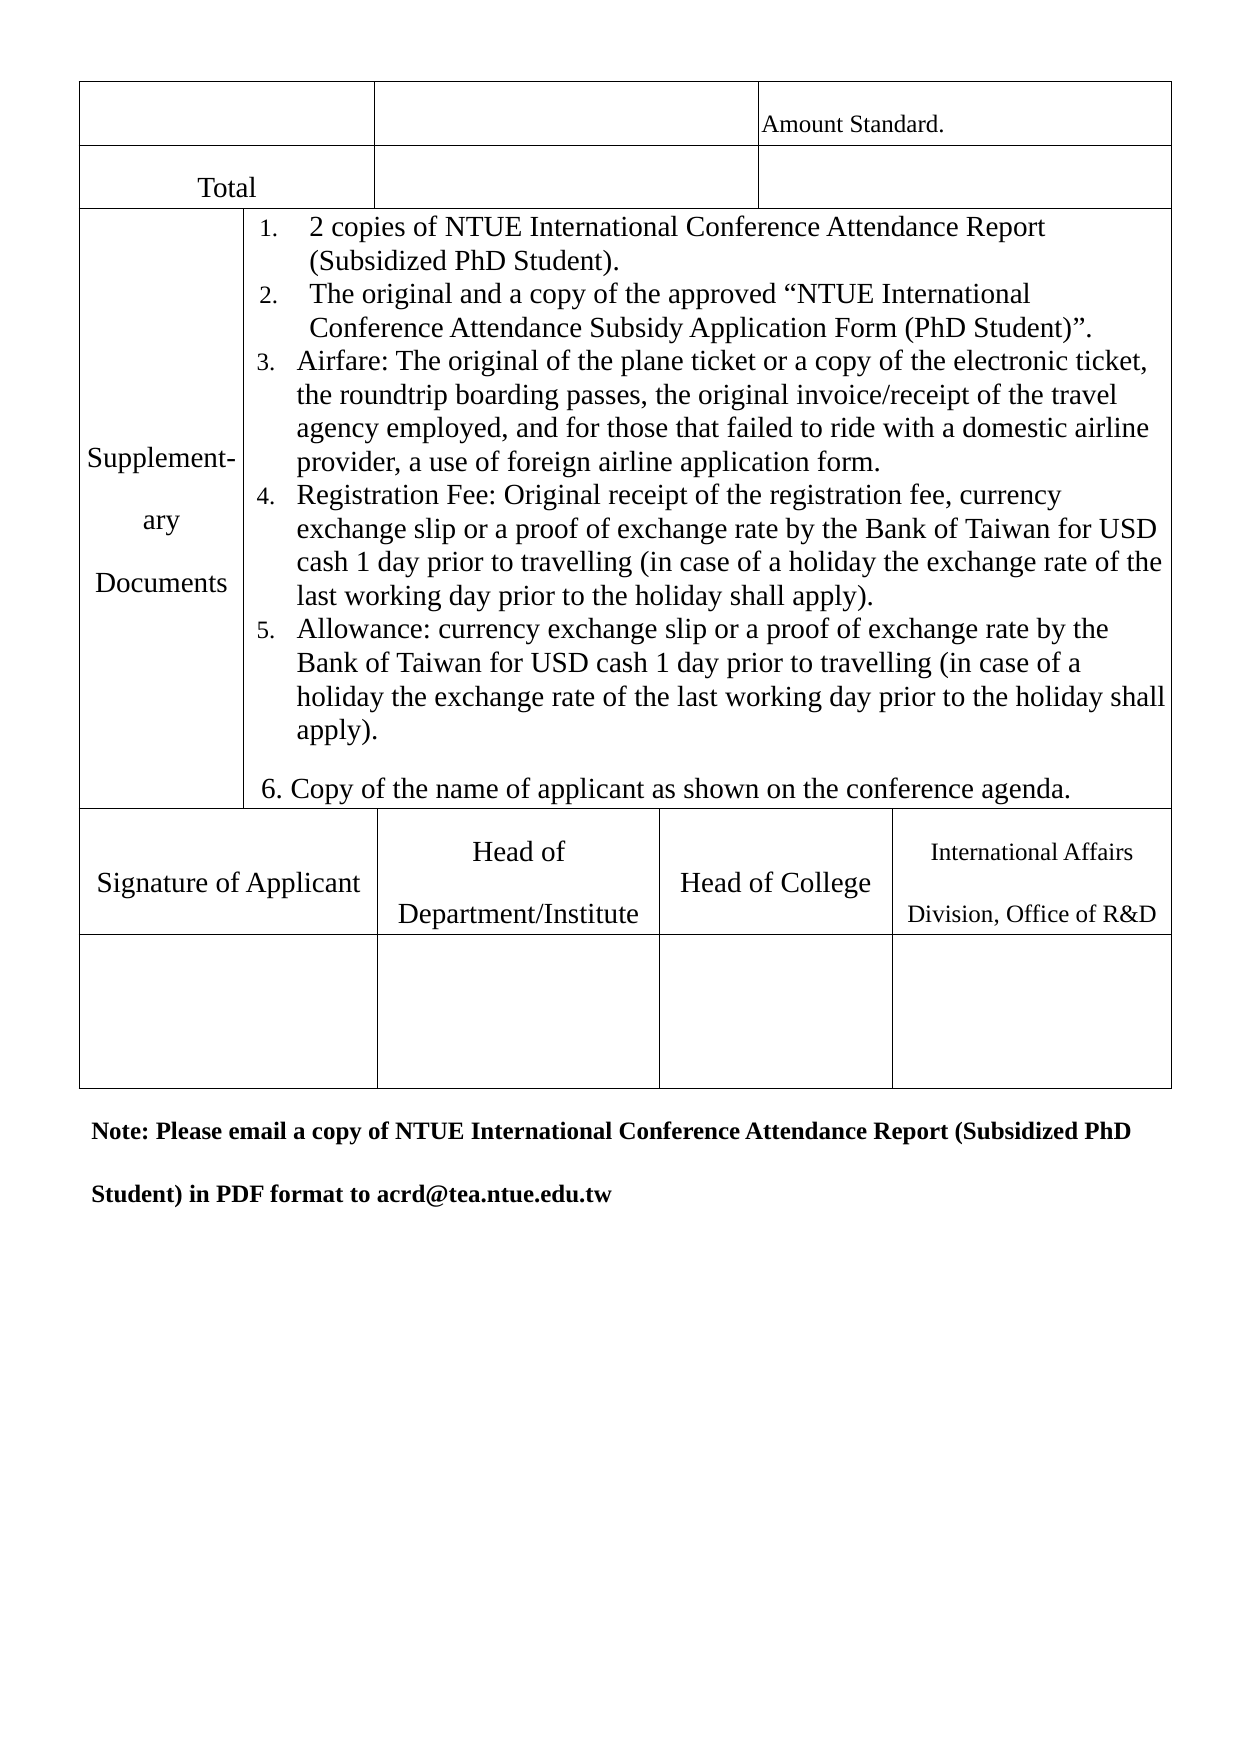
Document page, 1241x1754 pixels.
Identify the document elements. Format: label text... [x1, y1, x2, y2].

table_cell [80, 82, 374, 144]
table_cell Head of Department/Institute [378, 809, 659, 934]
table_cell Head of College [660, 809, 892, 934]
table_cell Amount Standard. [759, 82, 1171, 144]
text Note: Please email a copy of NTUE International Conference Attendance Report (Subsidized PhD Student) in PDF format to acrd@tea.ntue.edu.tw [91, 1089, 1178, 1214]
table_cell [80, 935, 377, 1088]
table_cell [893, 935, 1171, 1088]
table_cell [375, 82, 758, 144]
table_cell 2 copies of NTUE International Conference Attendance Report (Subsidized PhD Student). The original and a copy of the approved “NTUE International Conference Attendance Subsidy Application Form (PhD Student)”. Airfare: The original of the plane ticket or a copy of the electronic ticket, the roundtrip boarding passes, the original invoice/receipt of the travel agency employed, and for those that failed to ride with a domestic airline provider, a use of foreign airline application form. Registration Fee: Original receipt of the registration fee, currency exchange slip or a proof of exchange rate by the Bank of Taiwan for USD cash 1 day prior to travelling (in case of a holiday the exchange rate of the last working day prior to the holiday shall apply). Allowance: currency exchange slip or a proof of exchange rate by the Bank of Taiwan for USD cash 1 day prior to travelling (in case of a holiday the exchange rate of the last working day prior to the holiday shall apply). 6. Copy of the name of applicant as shown on the conference agenda. [244, 209, 1171, 808]
table_cell International Affairs Division, Office of R&D [893, 809, 1171, 934]
table_cell Signature of Applicant [80, 809, 377, 934]
table_cell Supplement-ary Documents [80, 209, 243, 808]
table_cell Total [80, 146, 374, 208]
table_cell [660, 935, 892, 1088]
table_cell [375, 146, 758, 208]
table_cell [759, 146, 1171, 208]
table_cell [378, 935, 659, 1088]
